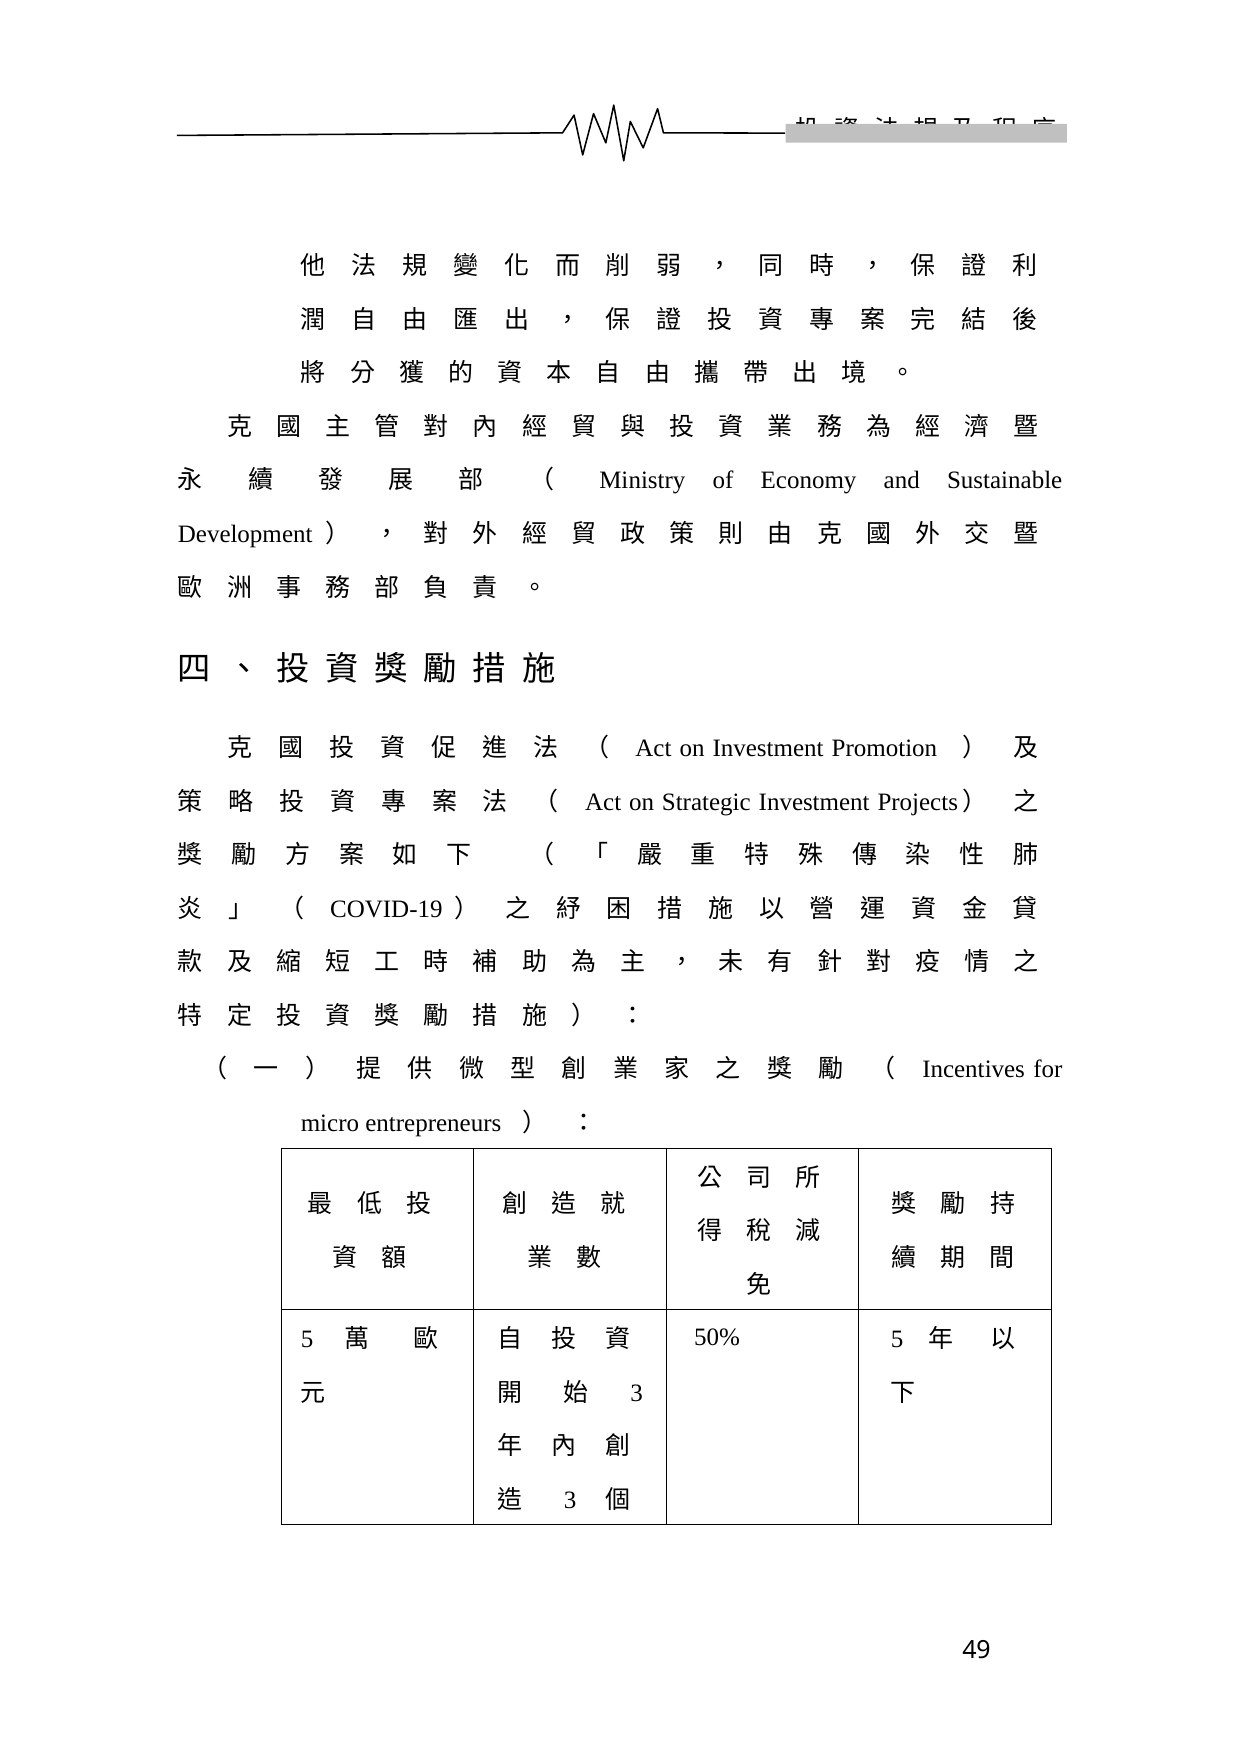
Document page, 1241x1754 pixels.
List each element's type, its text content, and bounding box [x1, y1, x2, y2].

text 克國投資促進法（Act on Investment Promotion）及策略投資專案法（Act on Strategic Investment Projects）之獎勵方案如下 （「嚴重特殊傳染性肺炎」（COVID-19）之紓困措施以營運資金貸款及縮短工時補助為主，未有針對疫情之特定投資獎勵措施）： [178, 719, 1063, 1040]
text （一）提供微型創業家之獎勵（Incentives for micro entrepreneurs）： [202, 1040, 1063, 1147]
table_header 公司所得稅減免 [667, 1149, 858, 1309]
table_cell 5萬歐元 [282, 1310, 473, 1524]
text 四、投資獎勵措施 [178, 639, 1063, 692]
table_cell 50% [667, 1310, 858, 1524]
table_header 獎勵持續期間 [859, 1149, 1051, 1309]
text 克國主管對內經貿與投資業務為經濟暨永續發展部（Ministry of Economy and Sustainable Development），對外經貿政策則由克國外交暨歐洲事務部負責。 [178, 398, 1063, 612]
text （二）對外資的合法利益提供法律保護，根據克羅埃西亞憲法的規定，經由投資獲得的權利將不會因法律或其他法規變化而削弱，同時，保證利潤自由匯出，保證投資專案完結後將分獲的資本自由攜帶出境。 [202, 237, 1063, 398]
table_header 創造就業數 [474, 1149, 666, 1309]
table_header 最低投資額 [282, 1149, 473, 1309]
table_cell 5年以下 [859, 1310, 1051, 1524]
table_cell 自投資開始3年內創造3個 [474, 1310, 666, 1524]
